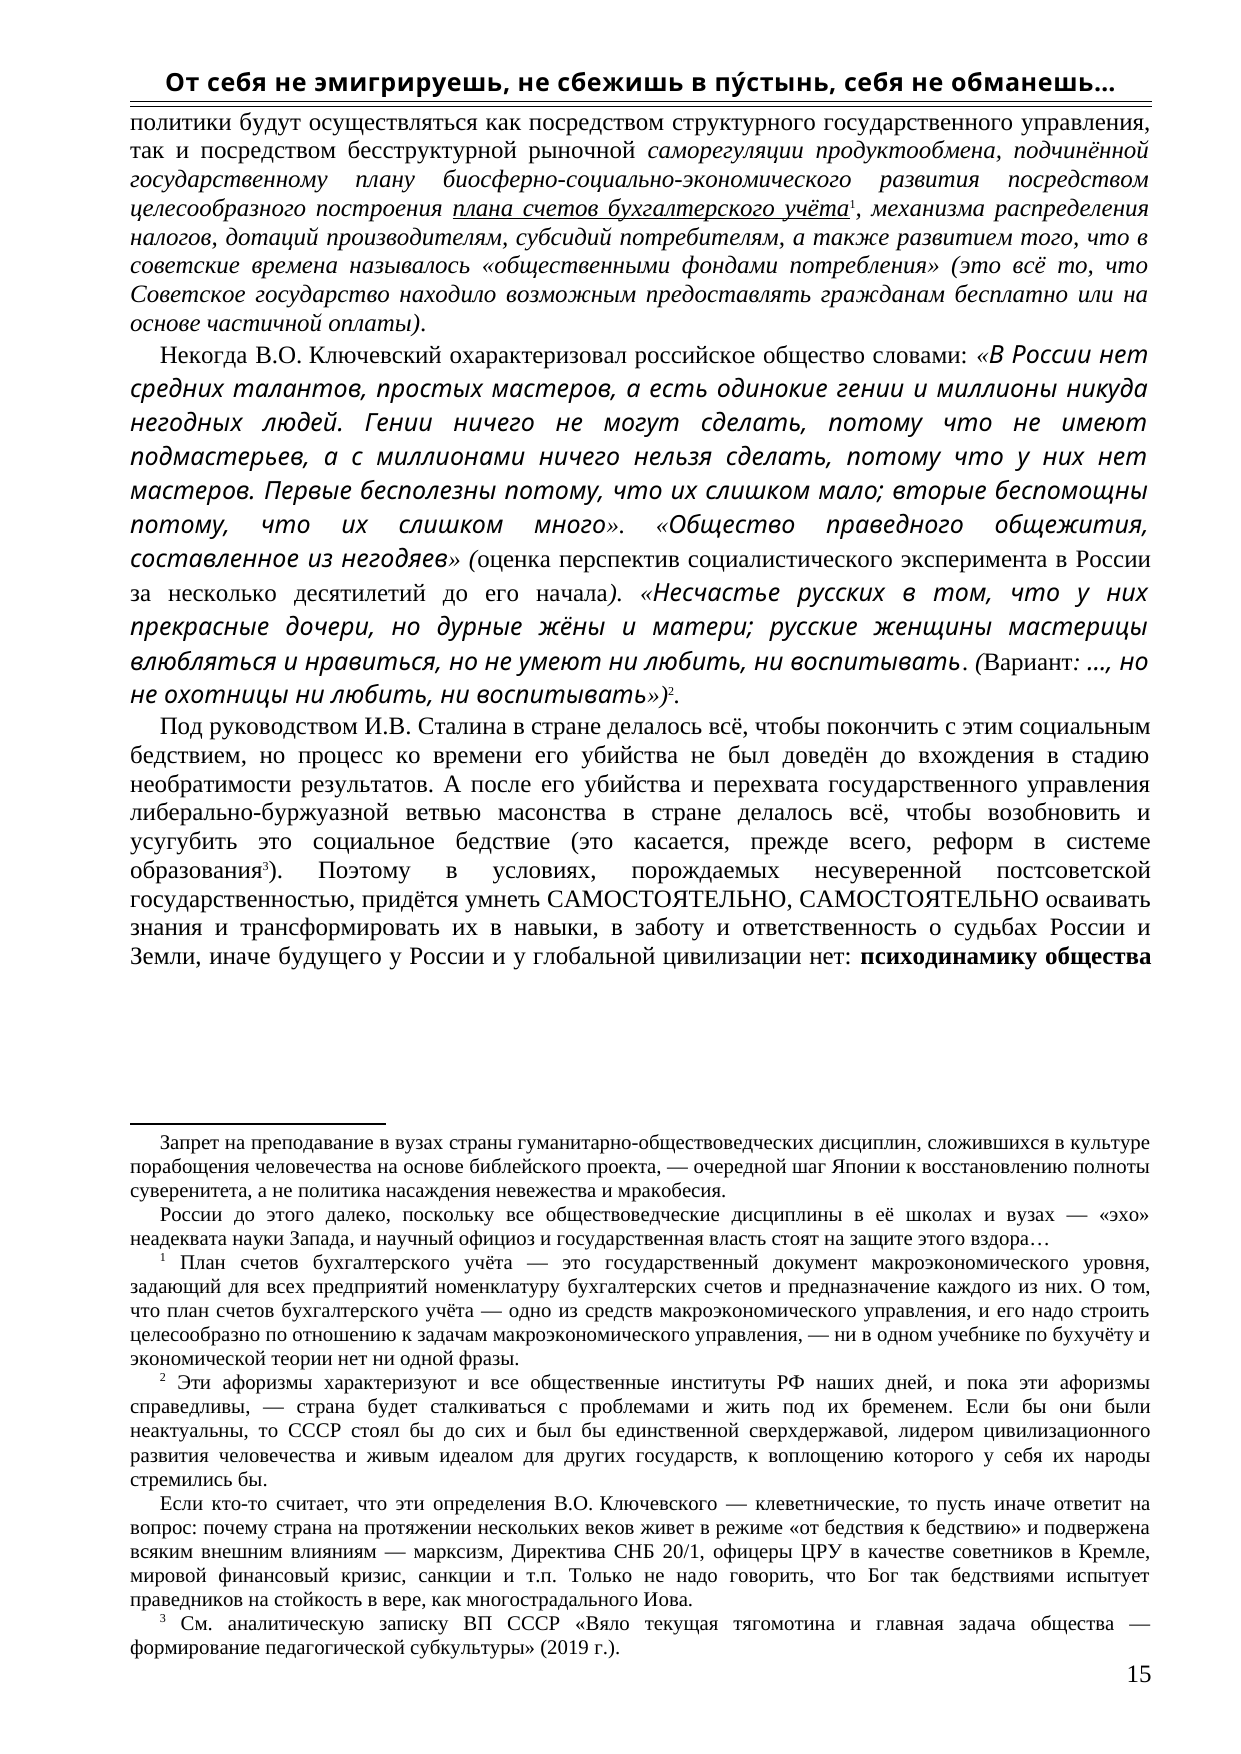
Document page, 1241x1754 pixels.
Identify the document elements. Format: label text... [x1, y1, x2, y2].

text Эти афоризмы характеризуют и все общественные институты РФ наших дней, и пока эти афоризмы справедливы, — страна будет сталкиваться с проблемами и жить под их бременем. Если бы они были неактуальны, то СССР стоял бы до сих и был бы единственной сверхдержавой, лидером цивилизационного развития человечества и живым идеалом для других государств, к воплощению которого у себя их народы стремились бы. [130, 1370, 1152, 1491]
text Если кто-то считает, что эти определения В.О. Ключевского — клеветнические, то пусть иначе ответит на вопрос: почему страна на протяжении нескольких веков живет в режиме «от бедствия к бедствию» и подвержена всяким внешним влияниям — марксизм, Директива СНБ 20/1, офицеры ЦРУ в качестве советников в Кремле, мировой финансовый кризис, санкции и т.п. Только не надо говорить, что Бог так бедствиями испытует праведников на стойкость в вере, как многострадального Иова. [130, 1491, 1152, 1611]
text План счетов бухгалтерского учёта — это государственный документ макроэкономического уровня, задающий для всех предприятий номенклатуру бухгалтерских счетов и предназначение каждого из них. О том, что план счетов бухгалтерского учёта — одно из средств макроэкономического управления, и его надо строить целесообразно по отношению к задачам макроэкономического управления, — ни в одном учебнике по бухучёту и экономической теории нет ни одной фразы. [130, 1250, 1152, 1370]
text См. аналитическую записку ВП СССР «Вяло текущая тягомотина и главная задача общества — формирование педагогической субкультуры» (2019 г.). [130, 1611, 1152, 1659]
text Под руководством И.В. Сталина в стране делалось всё, чтобы покончить с этим социальным бедствием, но процесс ко времени его убийства не был доведён до вхождения в стадию необратимости результатов. А после его убийства и перехвата государственного управления либерально-буржуазной ветвью масонства в стране делалось всё, чтобы возобновить и усугубить это социальное бедствие (это касается, прежде всего, реформ в системе образования). Поэтому в условиях, порождаемых несуверенной постсоветской государственностью, придётся умнеть САМОСТОЯТЕЛЬНО, САМОСТОЯТЕЛЬНО осваивать знания и трансформировать их в навыки, в заботу и ответственность о судьбах России и Земли, иначе будущего у России и у глобальной цивилизации нет: психодинамику общества [130, 711, 1152, 999]
text Запрет на преподавание в вузах страны гуманитарно-обществоведческих дисциплин, сложившихся в культуре порабощения человечества на основе библейского проекта, — очередной шаг Японии к восстановлению полноты суверенитета, а не политика насаждения невежества и мракобесия. [130, 1130, 1152, 1202]
text политики будут осуществляться как посредством структурного государственного управления, так и посредством бесструктурной рыночной саморегуляции продуктообмена, подчинённой государственному плану биосферно-социально-экономического развития посредством целесообразного построения плана счетов бухгалтерского учёта, механизма распределения налогов, дотаций производителям, субсидий потребителям, а также развитием того, что в советские времена называлось «общественными фондами потребления» (это всё то, что Советское государство находило возможным предоставлять гражданам бесплатно или на основе частичной оплаты). [130, 107, 1152, 337]
text России до этого далеко, поскольку все обществоведческие дисциплины в её школах и вузах — «эхо» неадеквата науки Запада, и научный официоз и государственная власть стоят на защите этого вздора… [130, 1202, 1152, 1250]
text Некогда В.О. Ключевский охарактеризовал российское общество словами: «В России нет средних талантов, простых мастеров, а есть одинокие гении и миллионы никуда негодных людей. Гении ничего не могут сделать, потому что не имеют подмастерьев, а с миллионами ничего нельзя сделать, потому что у них нет мастеров. Первые бесполезны потому, что их слишком мало; вторые беспомощны потому, что их слишком много». «Общество праведного общежития, составленное из негодяев» (оценка перспектив социалистического эксперимента в России за несколько десятилетий до его начала). «Несчастье русских в том, что у них прекрасные дочери, но дурные жёны и матери; русские женщины мастерицы влюбляться и нравиться, но не умеют ни любить, ни воспитывать. (Вариант: …, но не охотницы ни любить, ни воспитывать»). [130, 337, 1152, 711]
